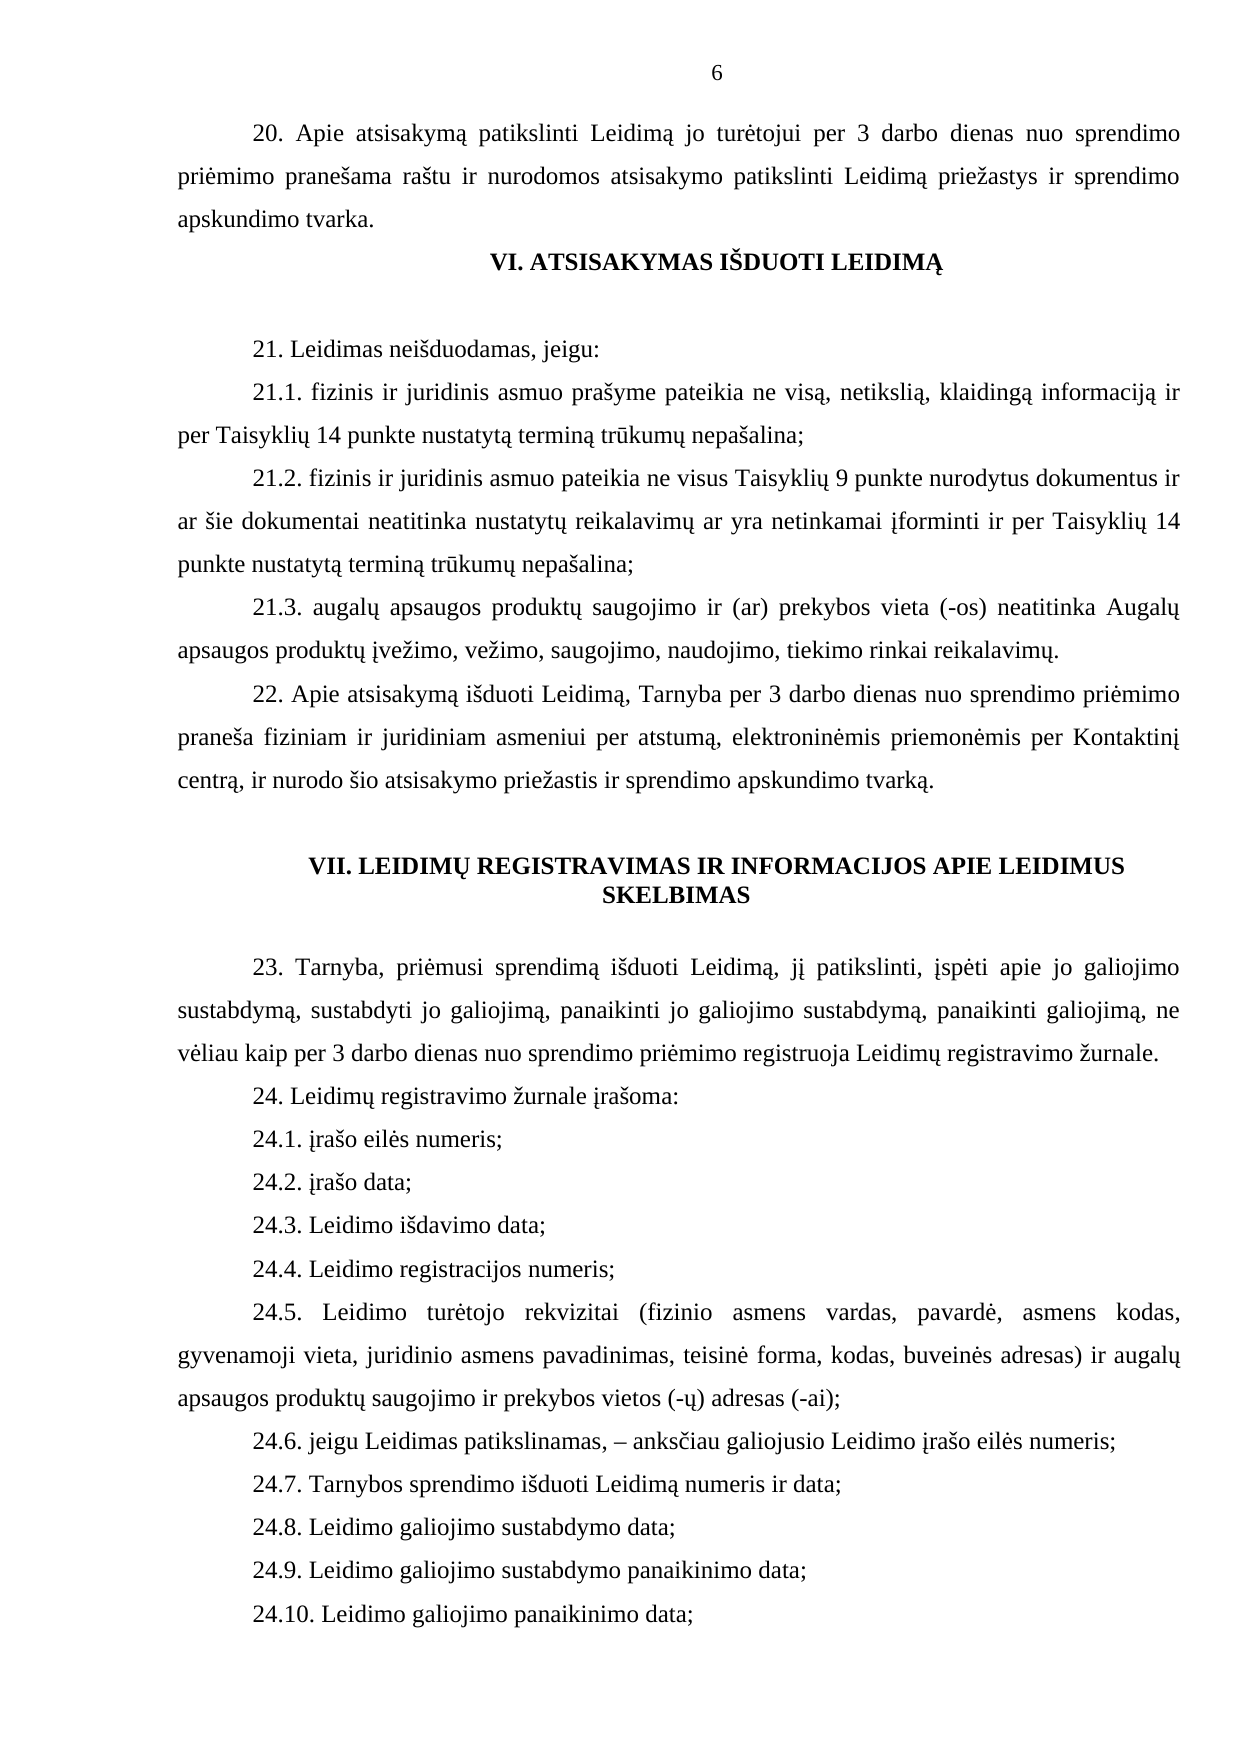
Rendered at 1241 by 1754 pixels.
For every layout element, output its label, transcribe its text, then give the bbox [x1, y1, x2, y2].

text VI. ATSISAKYMAS IŠDUOTI LEIDIMĄ [177, 247, 1181, 276]
text 24.8. Leidimo galiojimo sustabdymo data; [177, 1512, 1181, 1541]
text 22. Apie atsisakymą išduoti Leidimą, Tarnyba per 3 darbo dienas nuo sprendimo priėmimo praneša fiziniam ir juridiniam asmeniui per atstumą, elektroninėmis priemonėmis per Kontaktinį centrą, ir nurodo šio atsisakymo priežastis ir sprendimo apskundimo tvarką. [177, 679, 1181, 794]
text VII. LEIDIMŲ REGISTRAVIMAS IR INFORMACIJOS APIE LEIDIMUS SKELBIMAS [177, 851, 1181, 909]
text 21.1. fizinis ir juridinis asmuo prašyme pateikia ne visą, netikslią, klaidingą informaciją ir per Taisyklių 14 punkte nustatytą terminą trūkumų nepašalina; [177, 377, 1181, 449]
text 24.9. Leidimo galiojimo sustabdymo panaikinimo data; [177, 1556, 1181, 1584]
text 24.10. Leidimo galiojimo panaikinimo data; [177, 1599, 1181, 1627]
text 21.3. augalų apsaugos produktų saugojimo ir (ar) prekybos vieta (-os) neatitinka Augalų apsaugos produktų įvežimo, vežimo, saugojimo, naudojimo, tiekimo rinkai reikalavimų. [177, 592, 1181, 664]
text 24.4. Leidimo registracijos numeris; [177, 1254, 1181, 1282]
text 24.5. Leidimo turėtojo rekvizitai (fizinio asmens vardas, pavardė, asmens kodas, gyvenamoji vieta, juridinio asmens pavadinimas, teisinė forma, kodas, buveinės adresas) ir augalų apsaugos produktų saugojimo ir prekybos vietos (-ų) adresas (-ai); [177, 1297, 1181, 1412]
text 21.2. fizinis ir juridinis asmuo pateikia ne visus Taisyklių 9 punkte nurodytus dokumentus ir ar šie dokumentai neatitinka nustatytų reikalavimų ar yra netinkamai įforminti ir per Taisyklių 14 punkte nustatytą terminą trūkumų nepašalina; [177, 463, 1181, 578]
text 23. Tarnyba, priėmusi sprendimą išduoti Leidimą, jį patikslinti, įspėti apie jo galiojimo sustabdymą, sustabdyti jo galiojimą, panaikinti jo galiojimo sustabdymą, panaikinti galiojimą, ne vėliau kaip per 3 darbo dienas nuo sprendimo priėmimo registruoja Leidimų registravimo žurnale. [177, 952, 1181, 1067]
text 21. Leidimas neišduodamas, jeigu: [177, 334, 1181, 362]
text 24.6. jeigu Leidimas patikslinamas, – anksčiau galiojusio Leidimo įrašo eilės numeris; [177, 1426, 1181, 1455]
text 24. Leidimų registravimo žurnale įrašoma: [177, 1081, 1181, 1110]
text 24.3. Leidimo išdavimo data; [177, 1211, 1181, 1239]
text 24.2. įrašo data; [177, 1167, 1181, 1196]
text 24.1. įrašo eilės numeris; [177, 1124, 1181, 1153]
text 24.7. Tarnybos sprendimo išduoti Leidimą numeris ir data; [177, 1469, 1181, 1498]
text 20. Apie atsisakymą patikslinti Leidimą jo turėtojui per 3 darbo dienas nuo sprendimo priėmimo pranešama raštu ir nurodomos atsisakymo patikslinti Leidimą priežastys ir sprendimo apskundimo tvarka. [177, 118, 1181, 233]
